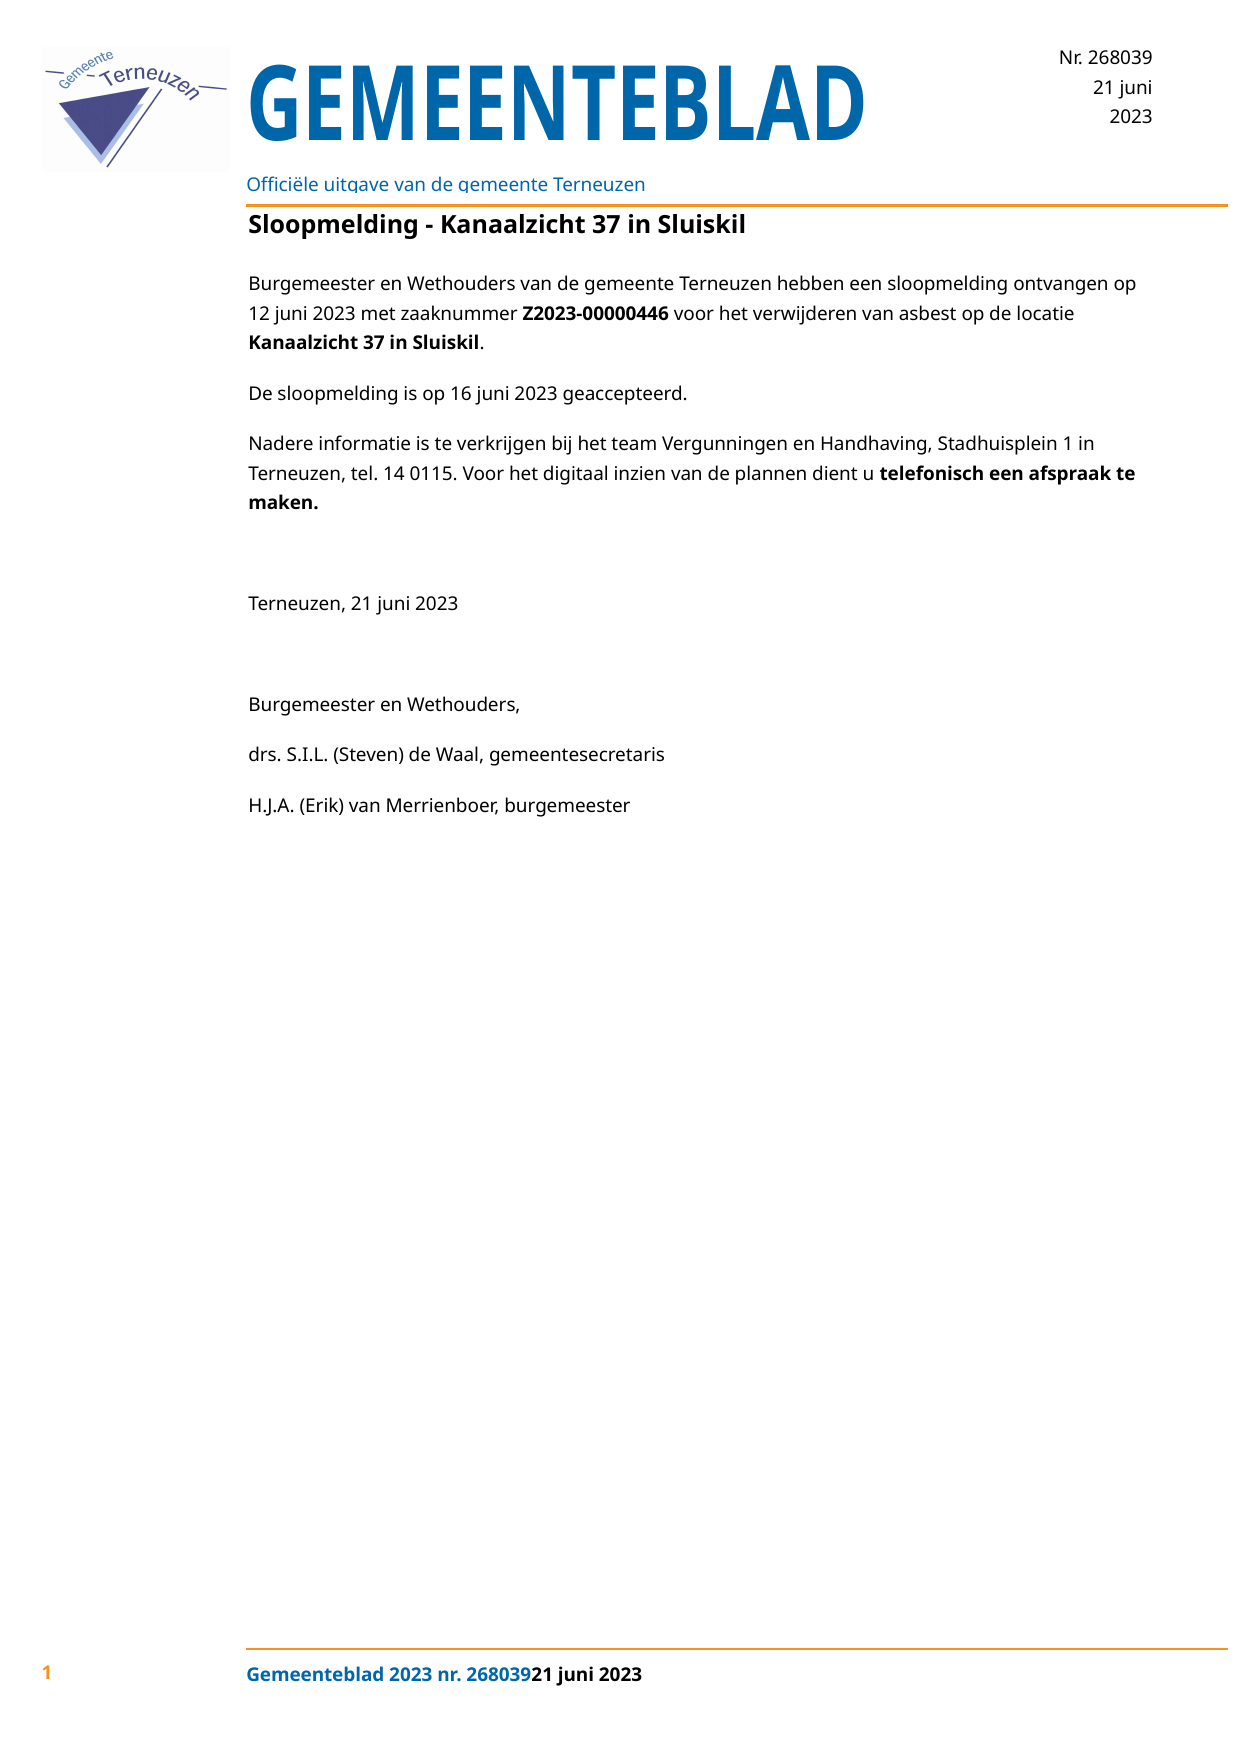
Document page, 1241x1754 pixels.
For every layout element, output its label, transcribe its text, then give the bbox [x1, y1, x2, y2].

picture [41, 47, 231, 172]
text De sloopmelding is op 16 juni 2023 geaccepteerd. [248, 380, 1152, 406]
text Terneuzen, 21 juni 2023 [248, 590, 1152, 616]
text Nadere informatie is te verkrijgen bij het team Vergunningen en Handhaving, Stadhuisplein 1 in Terneuzen, tel. 14 0115. Voor het digitaal inzien van de plannen dient u telefonisch een afspraak te maken. [248, 430, 1152, 515]
text drs. S.I.L. (Steven) de Waal, gemeentesecretaris [248, 742, 1152, 767]
text Burgemeester en Wethouders, [248, 691, 1152, 717]
text Sloopmelding - Kanaalzicht 37 in Sluiskil [248, 207, 1152, 241]
text H.J.A. (Erik) van Merrienboer, burgemeester [248, 792, 1152, 818]
text Burgemeester en Wethouders van de gemeente Terneuzen hebben een sloopmelding ontvangen op 12 juni 2023 met zaaknummer Z2023-00000446 voor het verwijderen van asbest op de locatie Kanaalzicht 37 in Sluiskil. [248, 270, 1152, 355]
